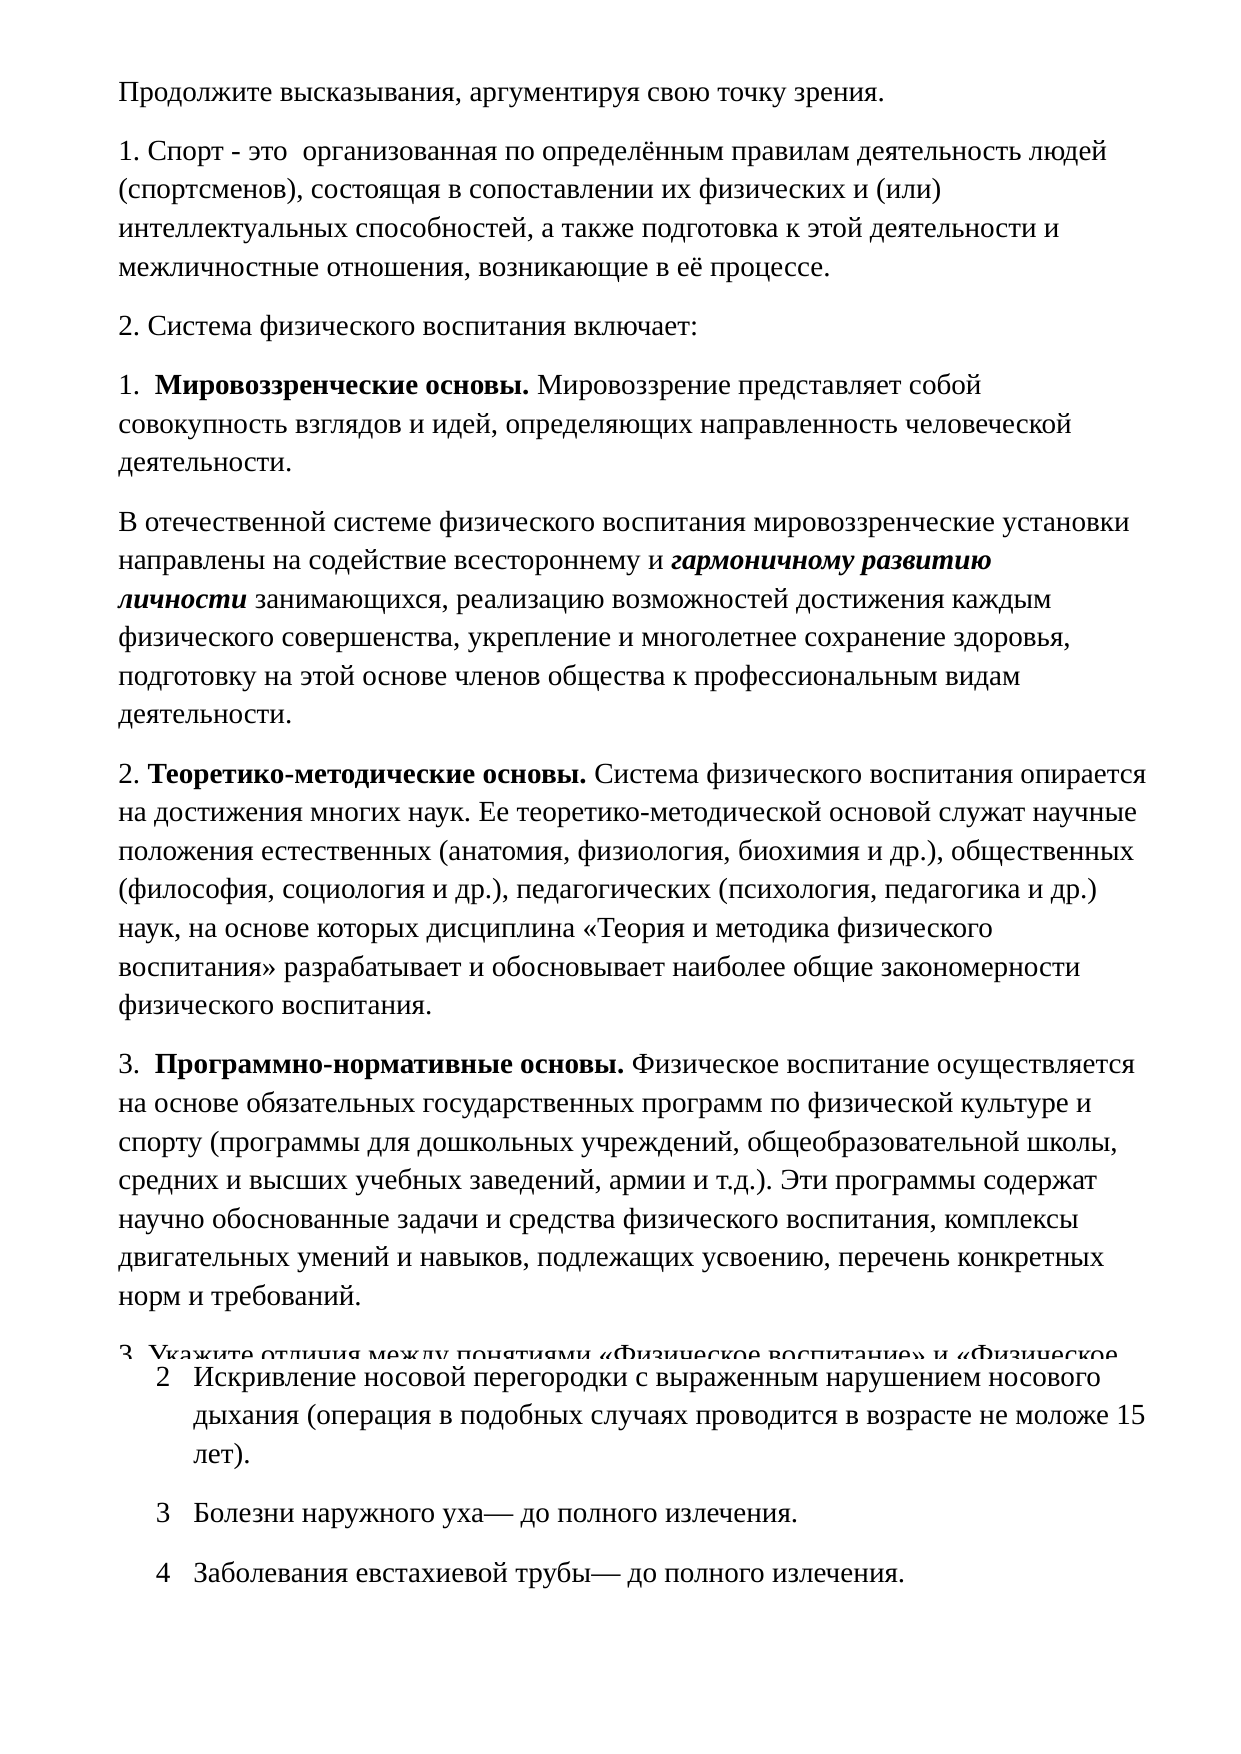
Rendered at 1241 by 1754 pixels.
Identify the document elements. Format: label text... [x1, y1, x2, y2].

list Заболевания евстахиевой трубы— до полного излечения. [156, 1555, 1152, 1588]
list Искривление носовой перегородки с выраженным нарушением носового дыхания (операция в подобных случаях про­водится в возрасте не моложе 15 лет). [156, 1359, 1152, 1469]
list Болезни наружного уха— до полного излечения. [156, 1495, 1152, 1529]
